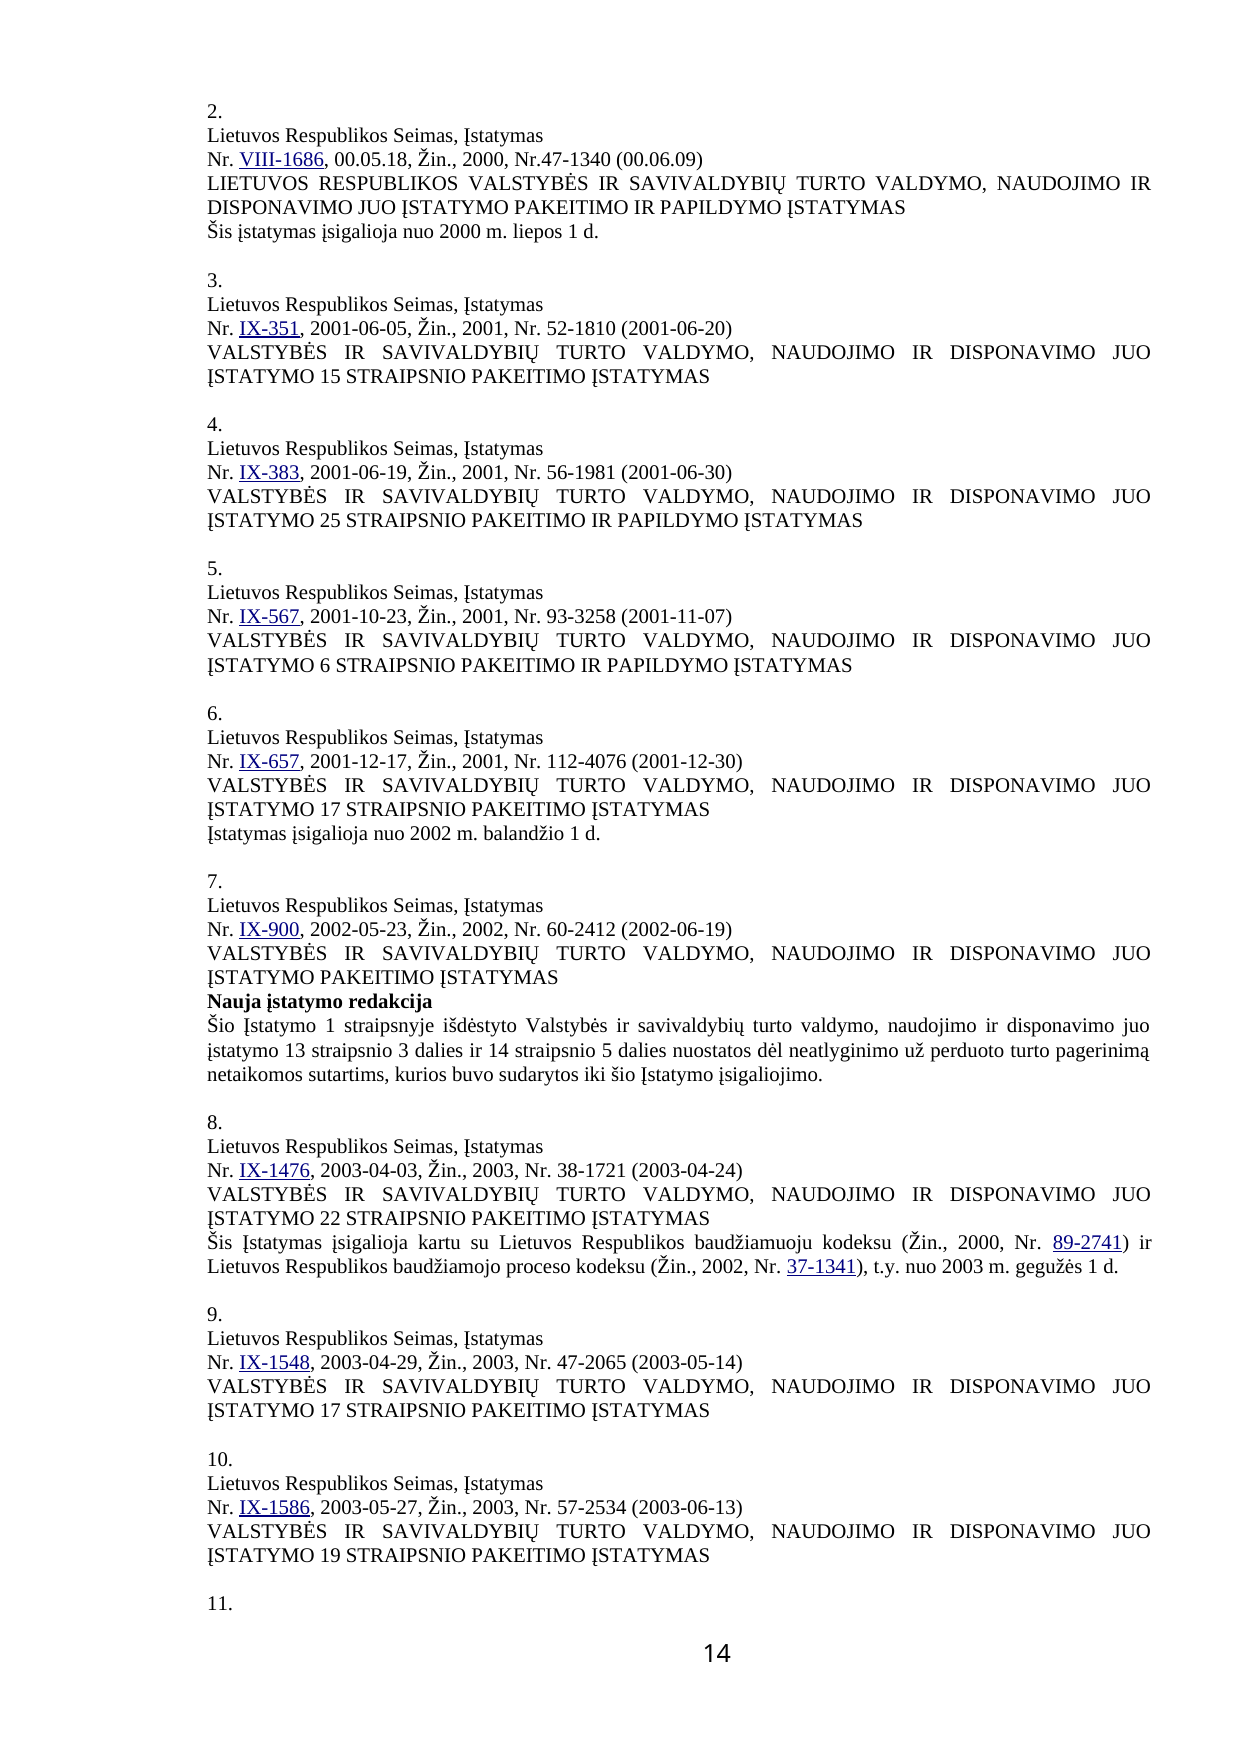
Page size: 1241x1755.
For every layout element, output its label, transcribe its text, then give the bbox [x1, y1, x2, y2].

text VALSTYBĖS IR SAVIVALDYBIŲ TURTO VALDYMO, NAUDOJIMO IR DISPONAVIMO JUO ĮSTATYMO PAKEITIMO ĮSTATYMAS [207, 941, 1152, 989]
text 3. [207, 267, 1152, 292]
text Nr. IX-657, 2001-12-17, Žin., 2001, Nr. 112-4076 (2001-12-30) [207, 749, 1152, 773]
text Lietuvos Respublikos Seimas, Įstatymas [207, 292, 1152, 316]
text VALSTYBĖS IR SAVIVALDYBIŲ TURTO VALDYMO, NAUDOJIMO IR DISPONAVIMO JUO ĮSTATYMO 17 STRAIPSNIO PAKEITIMO ĮSTATYMAS [207, 773, 1152, 821]
text Lietuvos Respublikos Seimas, Įstatymas [207, 725, 1152, 749]
text Nr. IX-383, 2001-06-19, Žin., 2001, Nr. 56-1981 (2001-06-30) [207, 460, 1152, 484]
text Nr. IX-900, 2002-05-23, Žin., 2002, Nr. 60-2412 (2002-06-19) [207, 917, 1152, 941]
text VALSTYBĖS IR SAVIVALDYBIŲ TURTO VALDYMO, NAUDOJIMO IR DISPONAVIMO JUO ĮSTATYMO 19 STRAIPSNIO PAKEITIMO ĮSTATYMAS [207, 1519, 1152, 1567]
text Lietuvos Respublikos Seimas, Įstatymas [207, 123, 1152, 147]
text Lietuvos Respublikos Seimas, Įstatymas [207, 436, 1152, 460]
text Šis Įstatymas įsigalioja kartu su Lietuvos Respublikos baudžiamuoju kodeksu (Žin., 2000, Nr. 89-2741) ir Lietuvos Respublikos baudžiamojo proceso kodeksu (Žin., 2002, Nr. 37-1341), t.y. nuo 2003 m. gegužės 1 d. [207, 1230, 1152, 1278]
text Nr. IX-1548, 2003-04-29, Žin., 2003, Nr. 47-2065 (2003-05-14) [207, 1350, 1152, 1374]
text Įstatymas įsigalioja nuo 2002 m. balandžio 1 d. [207, 821, 1152, 845]
text 5. [207, 556, 1152, 580]
text Nr. IX-567, 2001-10-23, Žin., 2001, Nr. 93-3258 (2001-11-07) [207, 604, 1152, 628]
text Nr. IX-351, 2001-06-05, Žin., 2001, Nr. 52-1810 (2001-06-20) [207, 316, 1152, 340]
text Nauja įstatymo redakcija [207, 989, 1152, 1013]
text 8. [207, 1110, 1152, 1134]
text 9. [207, 1302, 1152, 1326]
text Šis įstatymas įsigalioja nuo 2000 m. liepos 1 d. [207, 219, 1152, 243]
text VALSTYBĖS IR SAVIVALDYBIŲ TURTO VALDYMO, NAUDOJIMO IR DISPONAVIMO JUO ĮSTATYMO 25 STRAIPSNIO PAKEITIMO IR PAPILDYMO ĮSTATYMAS [207, 484, 1152, 532]
text 4. [207, 412, 1152, 436]
text Nr. IX-1476, 2003-04-03, Žin., 2003, Nr. 38-1721 (2003-04-24) [207, 1158, 1152, 1182]
text Lietuvos Respublikos Seimas, Įstatymas [207, 580, 1152, 604]
text Lietuvos Respublikos Seimas, Įstatymas [207, 893, 1152, 917]
text Lietuvos Respublikos Seimas, Įstatymas [207, 1326, 1152, 1350]
text LIETUVOS RESPUBLIKOS VALSTYBĖS IR SAVIVALDYBIŲ TURTO VALDYMO, NAUDOJIMO IR DISPONAVIMO JUO ĮSTATYMO PAKEITIMO IR PAPILDYMO ĮSTATYMAS [207, 171, 1152, 219]
text Lietuvos Respublikos Seimas, Įstatymas [207, 1134, 1152, 1158]
text VALSTYBĖS IR SAVIVALDYBIŲ TURTO VALDYMO, NAUDOJIMO IR DISPONAVIMO JUO ĮSTATYMO 17 STRAIPSNIO PAKEITIMO ĮSTATYMAS [207, 1374, 1152, 1422]
text 11. [207, 1591, 1152, 1615]
text VALSTYBĖS IR SAVIVALDYBIŲ TURTO VALDYMO, NAUDOJIMO IR DISPONAVIMO JUO ĮSTATYMO 15 STRAIPSNIO PAKEITIMO ĮSTATYMAS [207, 340, 1152, 388]
text 10. [207, 1447, 1152, 1471]
text VALSTYBĖS IR SAVIVALDYBIŲ TURTO VALDYMO, NAUDOJIMO IR DISPONAVIMO JUO ĮSTATYMO 6 STRAIPSNIO PAKEITIMO IR PAPILDYMO ĮSTATYMAS [207, 628, 1152, 677]
text VALSTYBĖS IR SAVIVALDYBIŲ TURTO VALDYMO, NAUDOJIMO IR DISPONAVIMO JUO ĮSTATYMO 22 STRAIPSNIO PAKEITIMO ĮSTATYMAS [207, 1182, 1152, 1230]
text 2. [207, 99, 1152, 123]
text Nr. VIII-1686, 00.05.18, Žin., 2000, Nr.47-1340 (00.06.09) [207, 147, 1152, 171]
text 6. [207, 701, 1152, 725]
text 7. [207, 869, 1152, 893]
text Nr. IX-1586, 2003-05-27, Žin., 2003, Nr. 57-2534 (2003-06-13) [207, 1495, 1152, 1519]
text Šio Įstatymo 1 straipsnyje išdėstyto Valstybės ir savivaldybių turto valdymo, naudojimo ir disponavimo juo įstatymo 13 straipsnio 3 dalies ir 14 straipsnio 5 dalies nuostatos dėl neatlyginimo už perduoto turto pagerinimą netaikomos sutartims, kurios buvo sudarytos iki šio Įstatymo įsigaliojimo. [207, 1013, 1152, 1086]
text Lietuvos Respublikos Seimas, Įstatymas [207, 1471, 1152, 1495]
